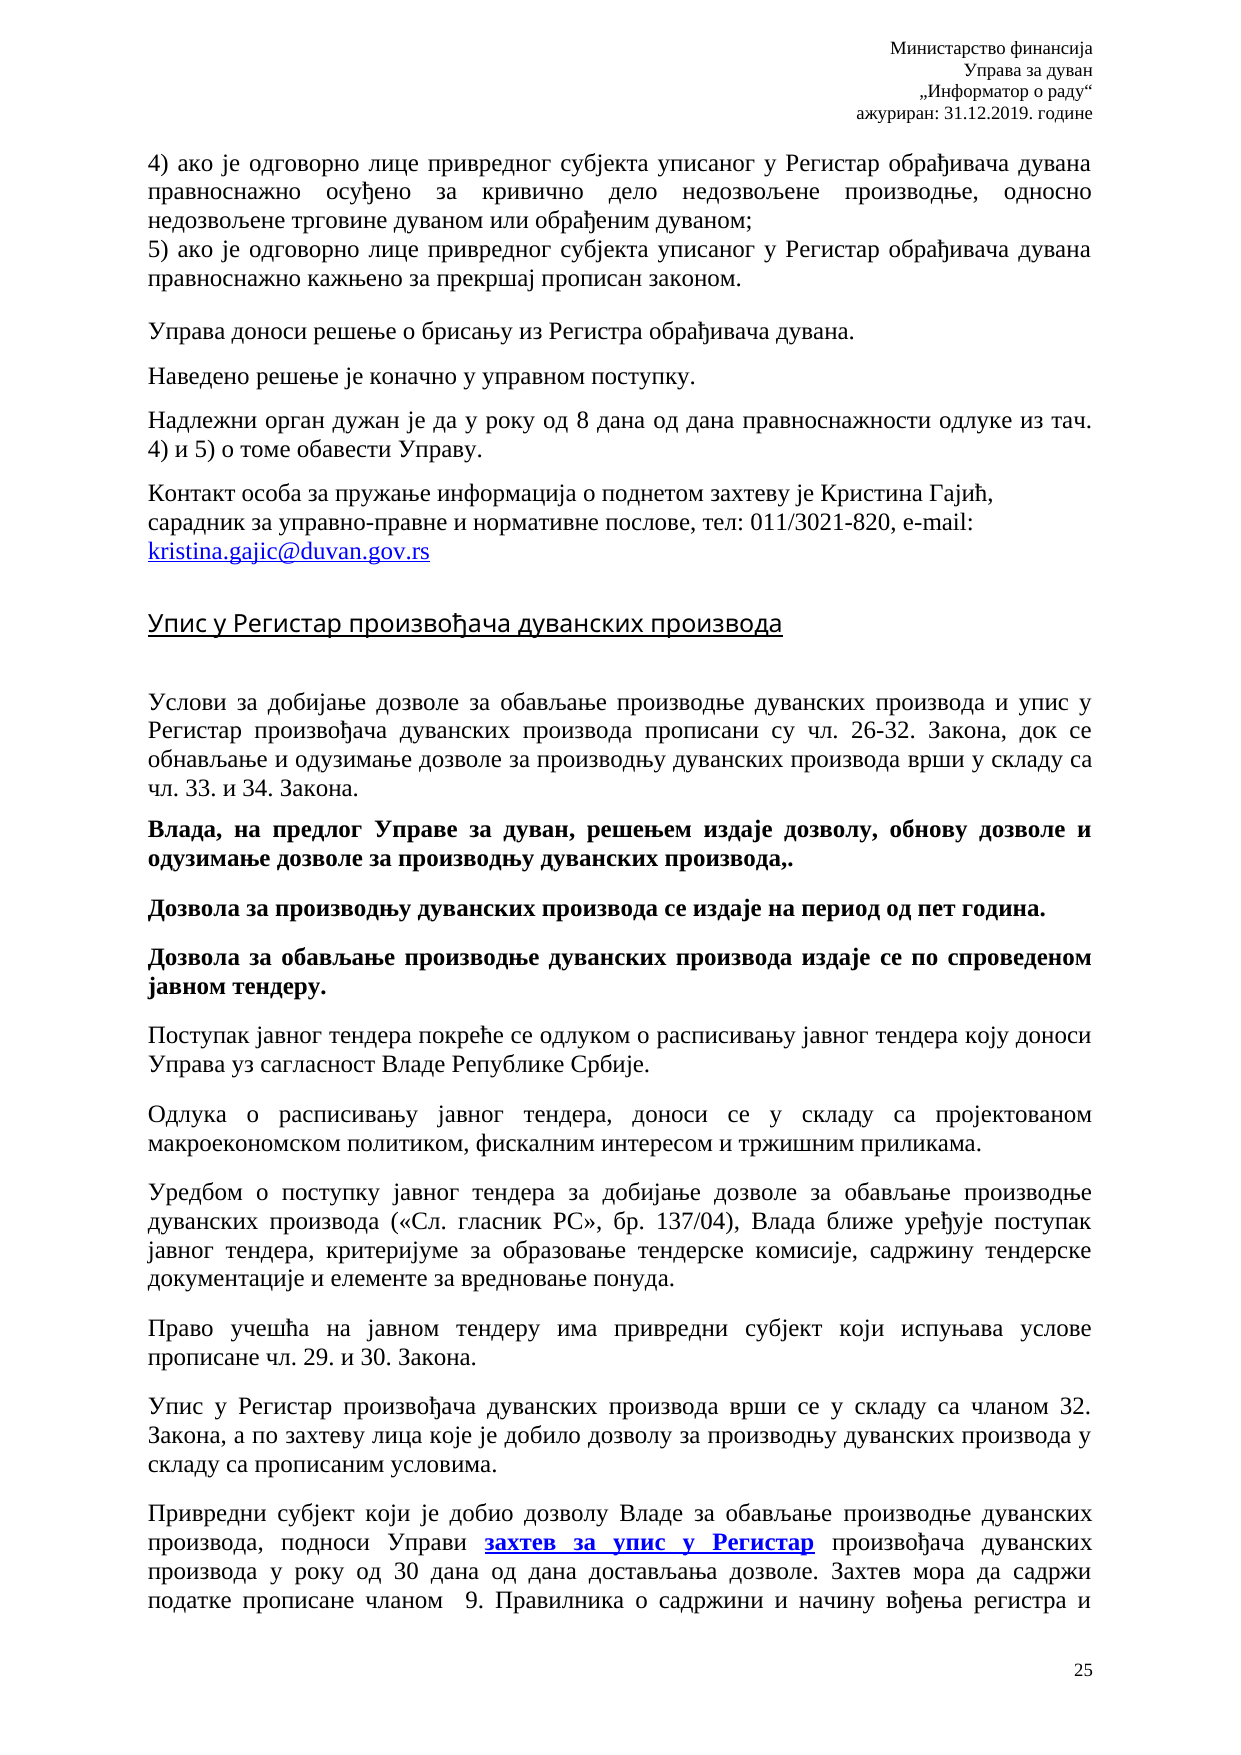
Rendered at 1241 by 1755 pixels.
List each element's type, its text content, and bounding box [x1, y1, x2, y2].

text Право учешћа на јавном тендеру има привредни субјект који испуњава услове прописане чл. 29. и 30. Закона. [148, 1313, 1093, 1371]
text Надлежни орган дужан је да у року од 8 дана од дана правноснажности одлуке из тач. 4) и 5) о томе обавести Управу. [148, 405, 1093, 463]
text Управа доноси решење о брисању из Регистра обрађивача дувана. [148, 316, 1093, 345]
text Привредни субјект који је добио дозволу Владе за обављање производње дуванских производа, подноси Управи захтев за упис у Регистар произвођача дуванских производа у року од 30 дана од дана достављања дозволе. Захтев мора да садржи податке прописане чланом 9. Правилника о садржини и начину вођења регистра и [148, 1498, 1093, 1613]
text 5) ако је одговорно лице привредног субјекта уписаног у Регистар обрађивача дувана правноснажно кажњено за прекршај прописан законом. [148, 234, 1093, 291]
text Уредбом о поступку јавног тендера за добијање дозволе за обављање производње дуванских производа («Сл. гласник РС», бр. 137/04), Влада ближе уређује поступак јавног тендера, критеријуме за образовање тендерске комисије, садржину тендерске документације и елементе за вредновање понуда. [148, 1177, 1093, 1292]
text 4) ако је одговорно лице привредног субјекта уписаног у Регистар обрађивача дувана правноснажно осуђено за кривично дело недозвољене производње, односно недозвољене трговине дуваном или обрађеним дуваном; [148, 148, 1093, 234]
text Наведено решење је коначно у управном поступку. [148, 361, 1093, 389]
text Дозвола за обављање производње дуванских производа издаје се по спроведеном јавном тендеру. [148, 942, 1093, 1000]
subtitle Упис у Регистар произвођача дуванских производа [148, 606, 1093, 640]
text Одлука о расписивању јавног тендера, доноси се у складу са пројектованом макроекономском политиком, фискалним интересом и тржишним приликама. [148, 1099, 1093, 1156]
text Услови за добијање дозволе за обављање производње дуванских производа и упис у Регистар произвођача дуванских производа прoписани су чл. 26-32. Закона, док се обнављање и одузимање дозволе за производњу дуванских производа врши у складу са чл. 33. и 34. Закона. [148, 687, 1093, 802]
text Упис у Регистар произвођача дуванских производа врши се у складу са чланом 32. Закона, а по захтеву лица које је добило дозволу за производњу дуванских производа у складу са прописаним условима. [148, 1391, 1093, 1478]
text Контакт особа за пружање информација о поднетом захтеву је Кристина Гајић, сарадник за управно-правне и нормативне послове, тел: 011/3021-820, е-mail: kristina.gajic@duvan.gov.rs [148, 478, 1093, 564]
text Дозвола за производњу дуванских производа се издаје на период од пет година. [148, 893, 1093, 921]
text Поступак јавног тендера покреће се одлуком о расписивању јавног тендера коју доноси Управа уз сагласност Владе Републике Србије. [148, 1021, 1093, 1078]
text Влада, на предлог Управе за дуван, решењем издаје дозволу, обнову дозволе и одузимање дозволе за производњу дуванских производа,. [148, 814, 1093, 872]
